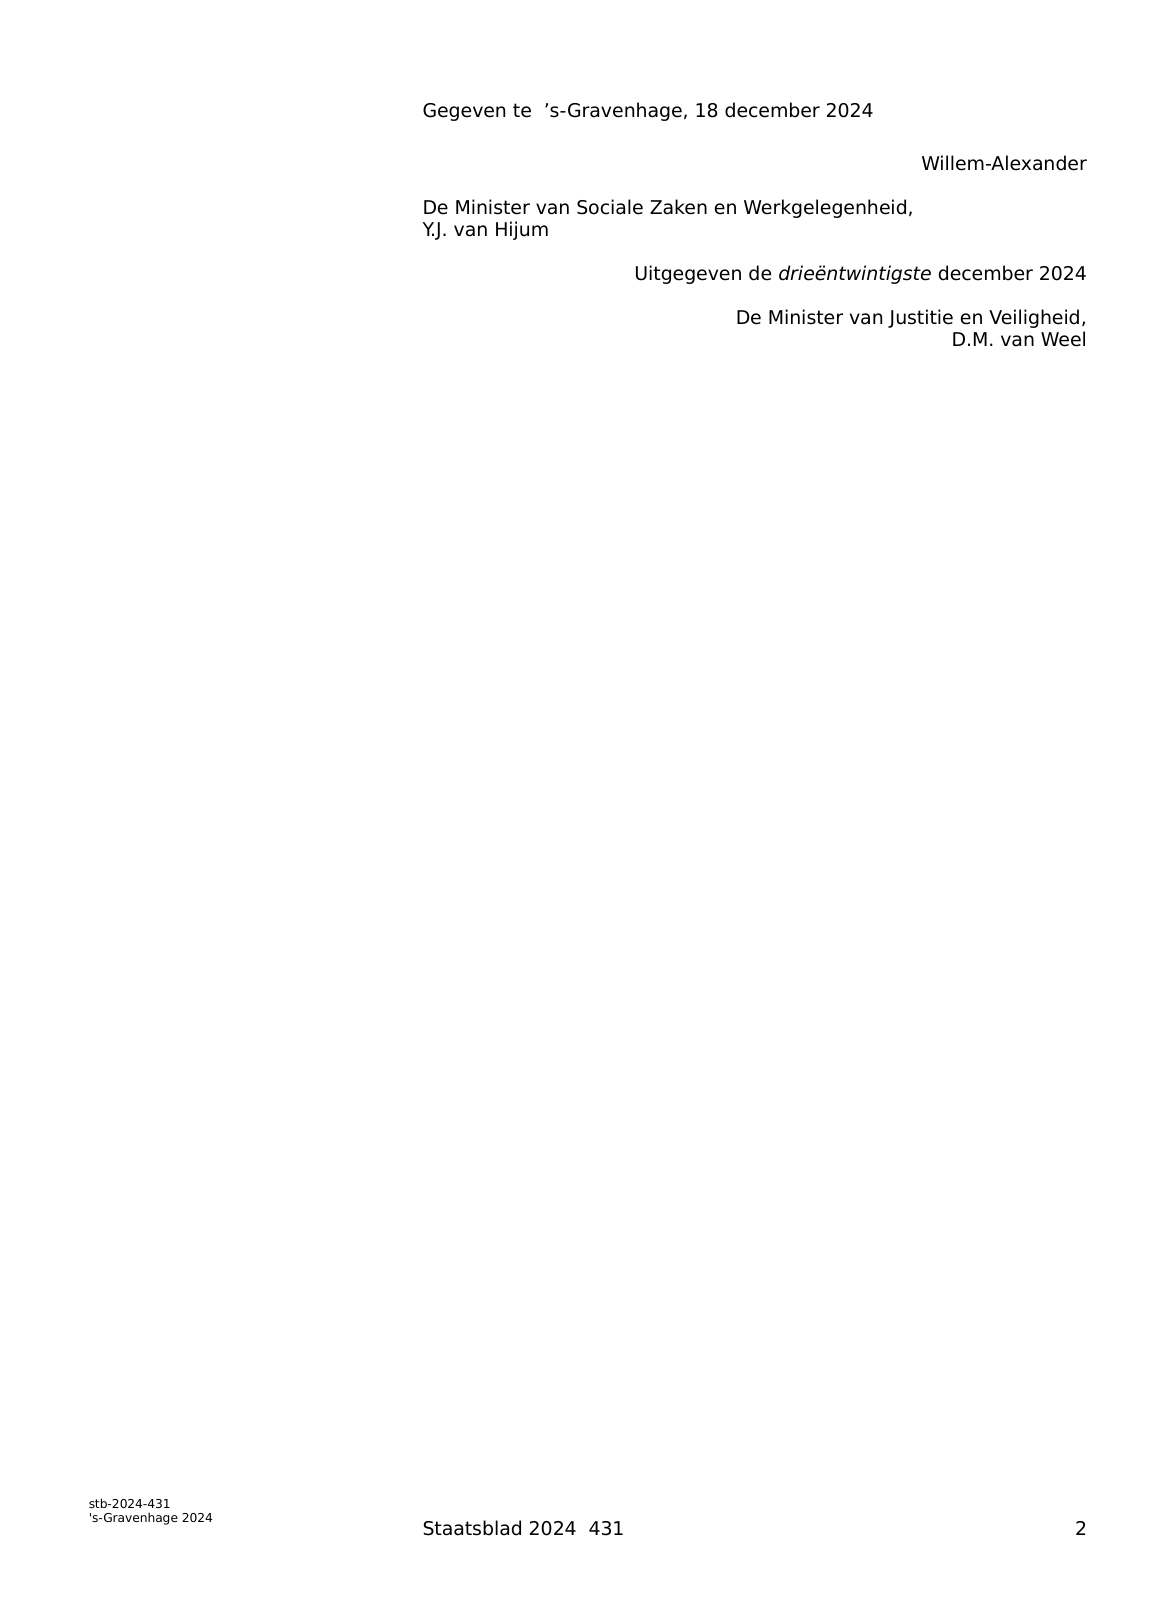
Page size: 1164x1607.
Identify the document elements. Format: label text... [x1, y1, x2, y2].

text Gegeven te ’s-Gravenhage, 18 december 2024 [422, 100, 1087, 122]
text stb-2024-431 [88, 1497, 323, 1511]
text Willem-Alexander [422, 152, 1087, 174]
text De Minister van Justitie en Veiligheid, D.M. van Weel [422, 307, 1087, 351]
text Uitgegeven de drieëntwintigste december 2024 [422, 263, 1087, 285]
text De Minister van Sociale Zaken en Werkgelegenheid, Y.J. van Hijum [422, 197, 1087, 241]
text 's-Gravenhage 2024 [88, 1511, 323, 1525]
